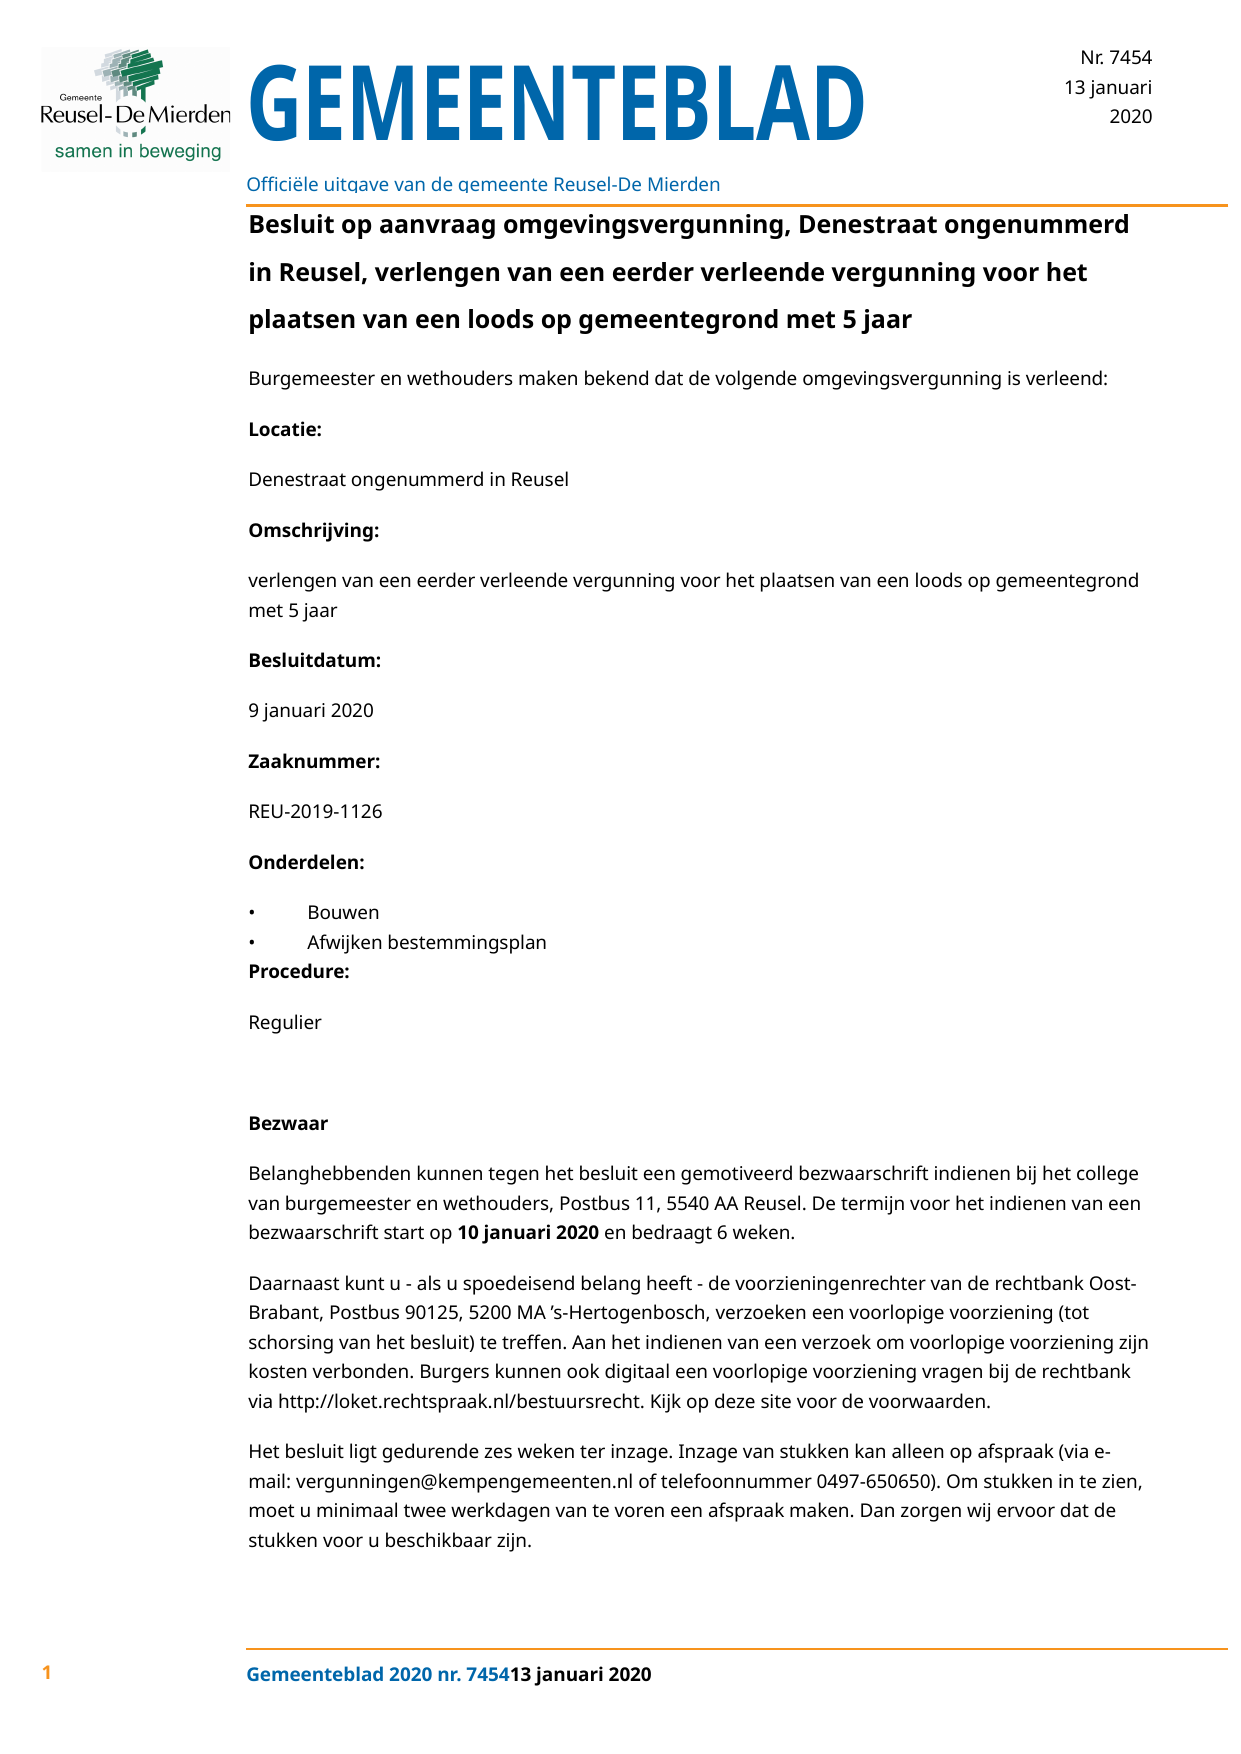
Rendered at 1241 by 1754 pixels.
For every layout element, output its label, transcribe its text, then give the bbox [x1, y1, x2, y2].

text 9 januari 2020 [248, 698, 1152, 723]
text Burgemeester en wethouders maken bekend dat de volgende omgevingsvergunning is verleend: [248, 366, 1152, 391]
text Onderdelen: [248, 849, 1152, 874]
list Afwijken bestemmingsplan [248, 929, 1152, 954]
text Besluit op aanvraag omgevingsvergunning, Denestraat ongenummerd in Reusel, verlengen van een eerder verleende vergunning voor het plaatsen van een loods op gemeentegrond met 5 jaar [248, 207, 1152, 336]
text Denestraat ongenummerd in Reusel [248, 466, 1152, 492]
text Bezwaar [248, 1110, 1152, 1135]
text Belanghebbenden kunnen tegen het besluit een gemotiveerd bezwaarschrift indienen bij het college van burgemeester en wethouders, Postbus 11, 5540 AA Reusel. De termijn voor het indienen van een bezwaarschrift start op 10 januari 2020 en bedraagt 6 weken. [248, 1160, 1152, 1245]
text Daarnaast kunt u - als u spoedeisend belang heeft - de voorzieningenrechter van de rechtbank Oost-Brabant, Postbus 90125, 5200 MA ’s-Hertogenbosch, verzoeken een voorlopige voorziening (tot schorsing van het besluit) te treffen. Aan het indienen van een verzoek om voorlopige voorziening zijn kosten verbonden. Burgers kunnen ook digitaal een voorlopige voorziening vragen bij de rechtbank via http://loket.rechtspraak.nl/bestuursrecht. Kijk op deze site voor de voorwaarden. [248, 1270, 1152, 1414]
text Het besluit ligt gedurende zes weken ter inzage. Inzage van stukken kan alleen op afspraak (via e-mail: vergunningen@kempengemeenten.nl of telefoonnummer 0497-650650). Om stukken in te zien, moet u minimaal twee werkdagen van te voren een afspraak maken. Dan zorgen wij ervoor dat de stukken voor u beschikbaar zijn. [248, 1438, 1152, 1553]
picture [41, 47, 231, 172]
text Locatie: [248, 416, 1152, 442]
text verlengen van een eerder verleende vergunning voor het plaatsen van een loods op gemeentegrond met 5 jaar [248, 567, 1152, 622]
text Besluitdatum: [248, 647, 1152, 673]
text REU-2019-1126 [248, 798, 1152, 824]
text Regulier [248, 1009, 1152, 1034]
text Omschrijving: [248, 517, 1152, 542]
text Procedure: [248, 958, 1152, 984]
text Zaaknummer: [248, 748, 1152, 774]
list Bouwen [248, 899, 1152, 925]
